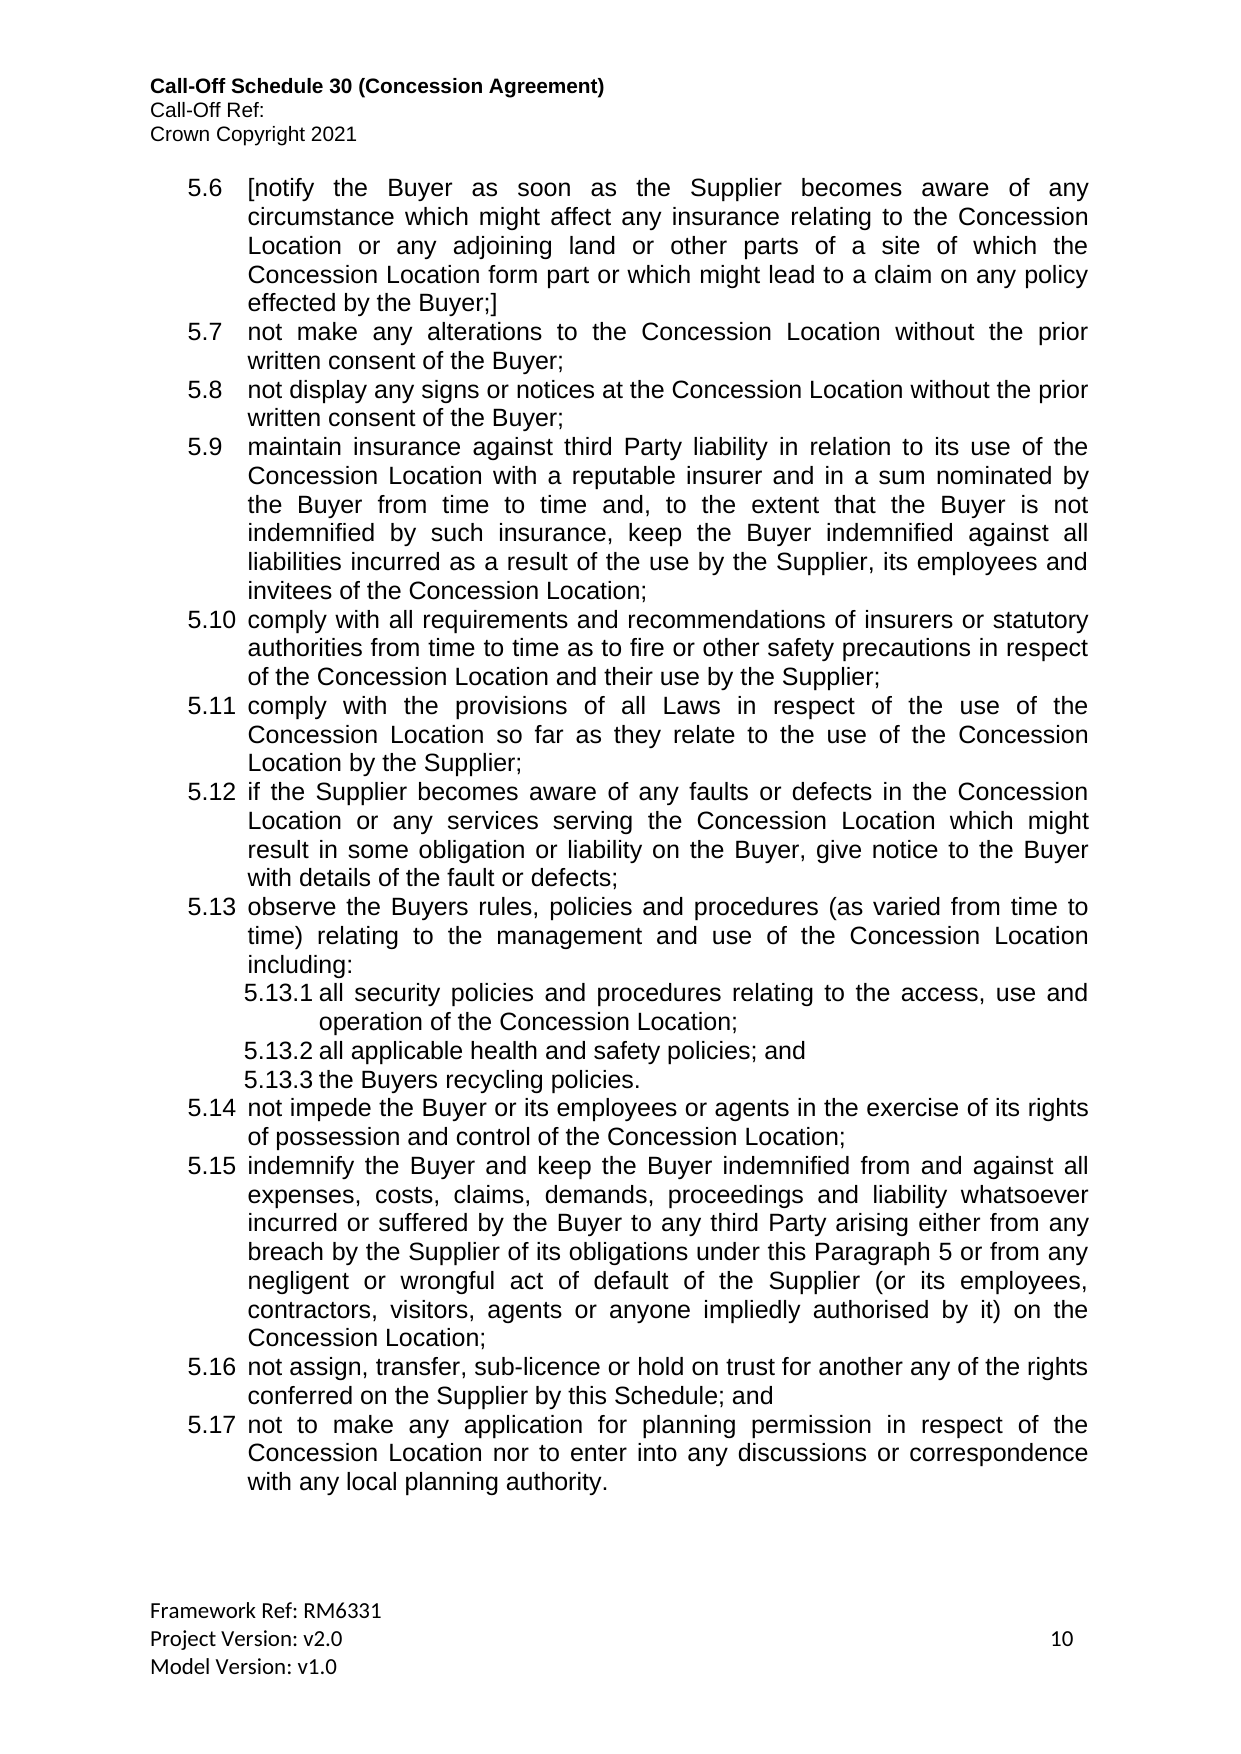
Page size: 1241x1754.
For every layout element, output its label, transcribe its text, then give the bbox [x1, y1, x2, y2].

subtitle not assign, transfer, sub-licence or hold on trust for another any of the rights conferred on the Supplier by this Schedule; and [187, 1352, 1090, 1410]
subtitle comply with the provisions of all Laws in respect of the use of the Concession Location so far as they relate to the use of the Concession Location by the Supplier; [187, 691, 1090, 777]
subtitle if the Supplier becomes aware of any faults or defects in the Concession Location or any services serving the Concession Location which might result in some obligation or liability on the Buyer, give notice to the Buyer with details of the fault or defects; [187, 777, 1090, 892]
subtitle all security policies and procedures relating to the access, use and operation of the Concession Location; [244, 978, 1090, 1036]
subtitle maintain insurance against third Party liability in relation to its use of the Concession Location with a reputable insurer and in a sum nominated by the Buyer from time to time and, to the extent that the Buyer is not indemnified by such insurance, keep the Buyer indemnified against all liabilities incurred as a result of the use by the Supplier, its employees and invitees of the Concession Location; [187, 432, 1090, 605]
subtitle observe the Buyers rules, policies and procedures (as varied from time to time) relating to the management and use of the Concession Location including: [187, 892, 1090, 978]
subtitle not to make any application for planning permission in respect of the Concession Location nor to enter into any discussions or correspondence with any local planning authority. [187, 1410, 1090, 1496]
subtitle not impede the Buyer or its employees or agents in the exercise of its rights of possession and control of the Concession Location; [187, 1093, 1090, 1151]
subtitle the Buyers recycling policies. [244, 1065, 1090, 1093]
subtitle indemnify the Buyer and keep the Buyer indemnified from and against all expenses, costs, claims, demands, proceedings and liability whatsoever incurred or suffered by the Buyer to any third Party arising either from any breach by the Supplier of its obligations under this Paragraph 5 or from any negligent or wrongful act of default of the Supplier (or its employees, contractors, visitors, agents or anyone impliedly authorised by it) on the Concession Location; [187, 1151, 1090, 1352]
subtitle not make any alterations to the Concession Location without the prior written consent of the Buyer; [187, 317, 1090, 375]
subtitle [notify the Buyer as soon as the Supplier becomes aware of any circumstance which might affect any insurance relating to the Concession Location or any adjoining land or other parts of a site of which the Concession Location form part or which might lead to a claim on any policy effected by the Buyer;] [187, 173, 1090, 317]
subtitle not display any signs or notices at the Concession Location without the prior written consent of the Buyer; [187, 375, 1090, 432]
subtitle all applicable health and safety policies; and [244, 1036, 1090, 1065]
subtitle comply with all requirements and recommendations of insurers or statutory authorities from time to time as to fire or other safety precautions in respect of the Concession Location and their use by the Supplier; [187, 605, 1090, 691]
